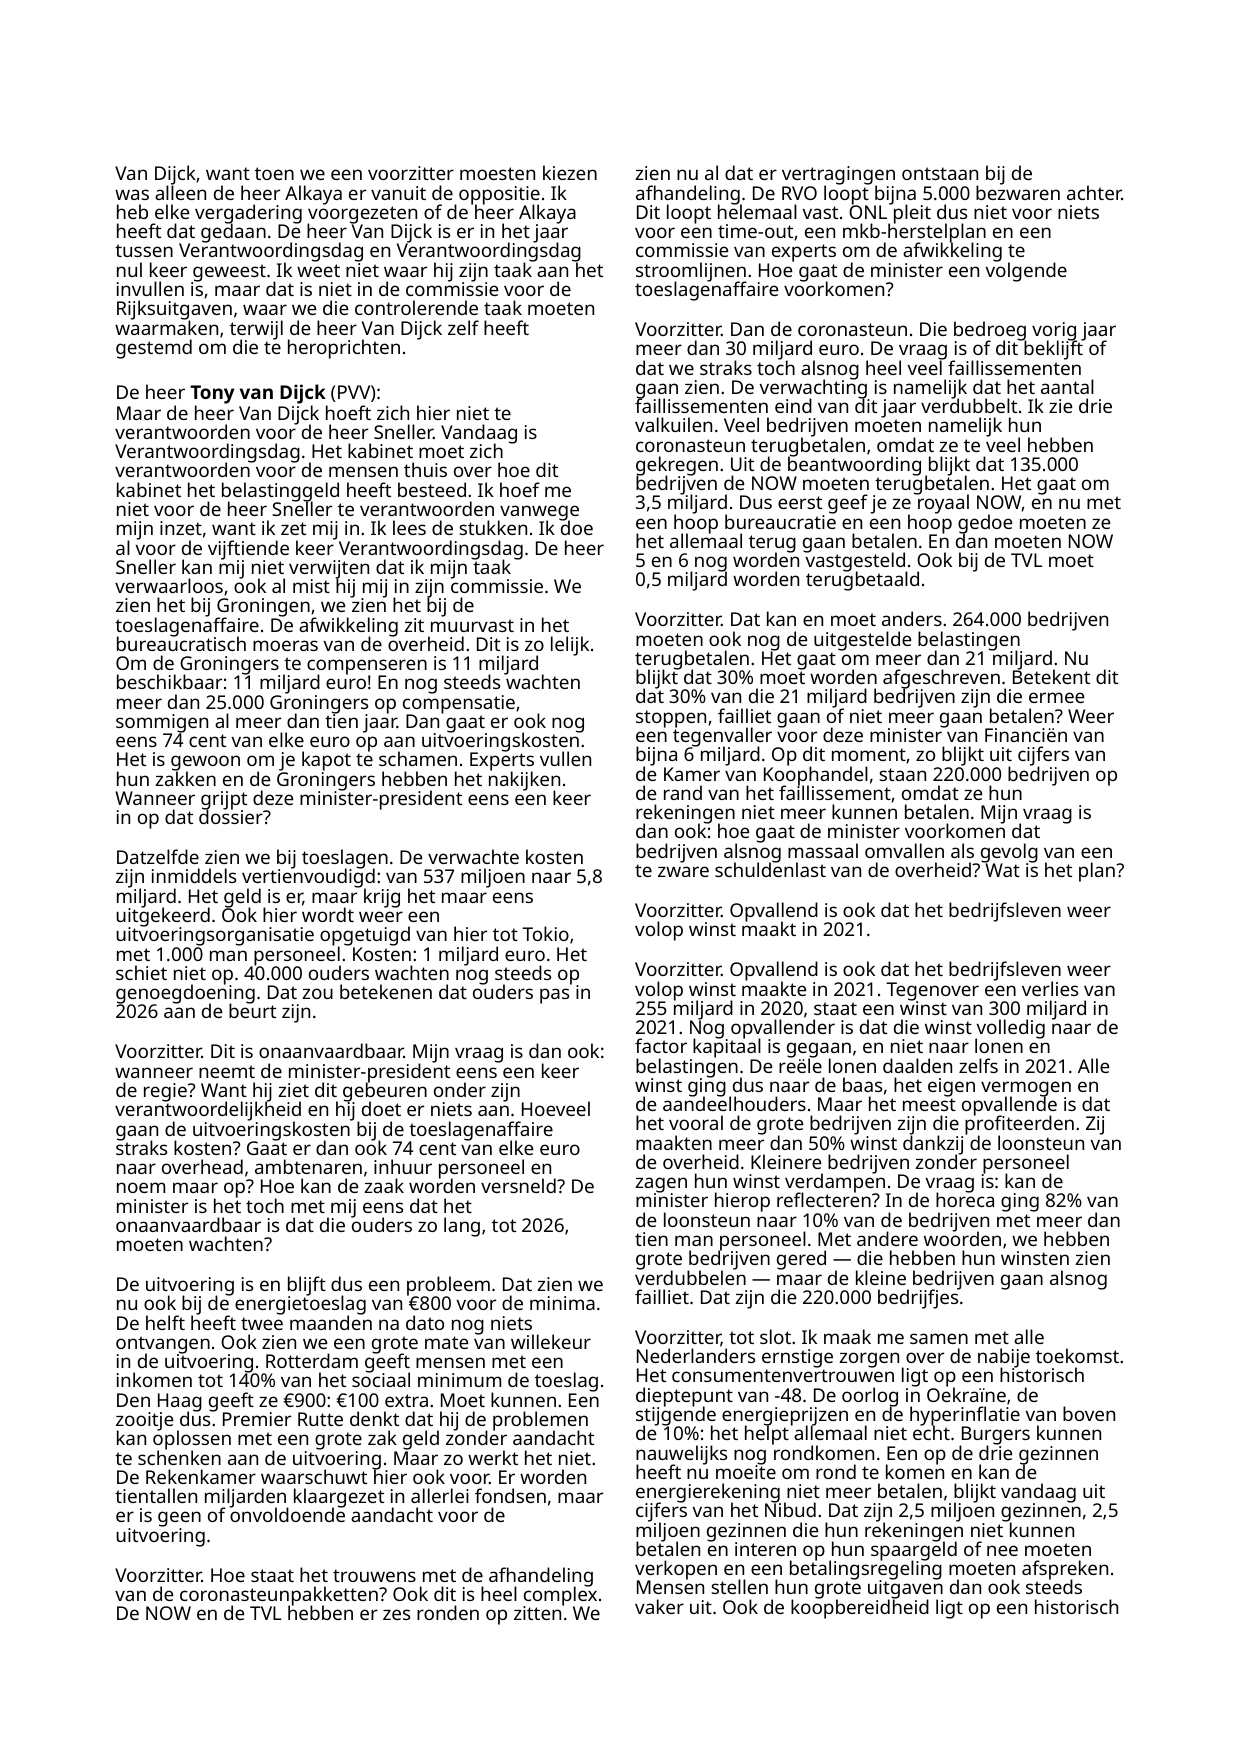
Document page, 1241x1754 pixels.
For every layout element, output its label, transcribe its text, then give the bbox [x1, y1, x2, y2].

text De uitvoering is en blijft dus een probleem. Dat zien we nu ook bij de energietoeslag van €800 voor de minima. De helft heeft twee maanden na dato nog niets ontvangen. Ook zien we een grote mate van willekeur in de uitvoering. Rotterdam geeft mensen met een inkomen tot 140% van het sociaal minimum de toeslag. Den Haag geeft ze €900: €100 extra. Moet kunnen. Een zooitje dus. Premier Rutte denkt dat hij de problemen kan oplossen met een grote zak geld zonder aandacht te schenken aan de uitvoering. Maar zo werkt het niet. De Rekenkamer waarschuwt hier ook voor. Er worden tientallen miljarden klaargezet in allerlei fondsen, maar er is geen of onvoldoende aandacht voor de uitvoering. [115, 1276, 605, 1546]
text zien nu al dat er vertragingen ontstaan bij de afhandeling. De RVO loopt bijna 5.000 bezwaren achter. Dit loopt helemaal vast. ONL pleit dus niet voor niets voor een time-out, een mkb-herstelplan en een commissie van experts om de afwikkeling te stroomlijnen. Hoe gaat de minister een volgende toeslagenaffaire voorkomen? [635, 165, 1125, 300]
text Voorzitter. Dat kan en moet anders. 264.000 bedrijven moeten ook nog de uitgestelde belastingen terugbetalen. Het gaat om meer dan 21 miljard. Nu blijkt dat 30% moet worden afgeschreven. Betekent dit dat 30% van die 21 miljard bedrijven zijn die ermee stoppen, failliet gaan of niet meer gaan betalen? Weer een tegenvaller voor deze minister van Financiën van bijna 6 miljard. Op dit moment, zo blijkt uit cijfers van de Kamer van Koophandel, staan 220.000 bedrijven op de rand van het faillissement, omdat ze hun rekeningen niet meer kunnen betalen. Mijn vraag is dan ook: hoe gaat de minister voorkomen dat bedrijven alsnog massaal omvallen als gevolg van een te zware schuldenlast van de overheid? Wat is het plan? [635, 611, 1125, 881]
text Voorzitter. Dan de coronasteun. Die bedroeg vorig jaar meer dan 30 miljard euro. De vraag is of dit beklijft of dat we straks toch alsnog heel veel faillissementen gaan zien. De verwachting is namelijk dat het aantal faillissementen eind van dit jaar verdubbelt. Ik zie drie valkuilen. Veel bedrijven moeten namelijk hun coronasteun terugbetalen, omdat ze te veel hebben gekregen. Uit de beantwoording blijkt dat 135.000 bedrijven de NOW moeten terugbetalen. Het gaat om 3,5 miljard. Dus eerst geef je ze royaal NOW, en nu met een hoop bureaucratie en een hoop gedoe moeten ze het allemaal terug gaan betalen. En dan moeten NOW 5 en 6 nog worden vastgesteld. Ook bij de TVL moet 0,5 miljard worden terugbetaald. [635, 321, 1125, 591]
text Voorzitter. Dit is onaanvaardbaar. Mijn vraag is dan ook: wanneer neemt de minister-president eens een keer de regie? Want hij ziet dit gebeuren onder zijn verantwoordelijkheid en hij doet er niets aan. Hoeveel gaan de uitvoeringskosten bij de toeslagenaffaire straks kosten? Gaat er dan ook 74 cent van elke euro naar overhead, ambtenaren, inhuur personeel en noem maar op? Hoe kan de zaak worden versneld? De minister is het toch met mij eens dat het onaanvaardbaar is dat die ouders zo lang, tot 2026, moeten wachten? [115, 1043, 605, 1255]
text Voorzitter. Hoe staat het trouwens met de afhandeling van de coronasteunpakketten? Ook dit is heel complex. De NOW en de TVL hebben er zes ronden op zitten. We [115, 1567, 605, 1624]
text Datzelfde zien we bij toeslagen. De verwachte kosten zijn inmiddels vertienvoudigd: van 537 miljoen naar 5,8 miljard. Het geld is er, maar krijg het maar eens uitgekeerd. Ook hier wordt weer een uitvoeringsorganisatie opgetuigd van hier tot Tokio, met 1.000 man personeel. Kosten: 1 miljard euro. Het schiet niet op. 40.000 ouders wachten nog steeds op genoegdoening. Dat zou betekenen dat ouders pas in 2026 aan de beurt zijn. [115, 849, 605, 1023]
text Van Dijck, want toen we een voorzitter moesten kiezen was alleen de heer Alkaya er vanuit de oppositie. Ik heb elke vergadering voorgezeten of de heer Alkaya heeft dat gedaan. De heer Van Dijck is er in het jaar tussen Verantwoordingsdag en Verantwoordingsdag nul keer geweest. Ik weet niet waar hij zijn taak aan het invullen is, maar dat is niet in de commissie voor de Rijksuitgaven, waar we die controlerende taak moeten waarmaken, terwijl de heer Van Dijck zelf heeft gestemd om die te heroprichten. [115, 165, 605, 358]
text De heer Tony van Dijck (PVV): [115, 379, 605, 404]
text Voorzitter, tot slot. Ik maak me samen met alle Nederlanders ernstige zorgen over de nabije toekomst. Het consumentenvertrouwen ligt op een historisch dieptepunt van -48. De oorlog in Oekraïne, de stijgende energieprijzen en de hyperinflatie van boven de 10%: het helpt allemaal niet echt. Burgers kunnen nauwelijks nog rondkomen. Een op de drie gezinnen heeft nu moeite om rond te komen en kan de energierekening niet meer betalen, blijkt vandaag uit cijfers van het Nibud. Dat zijn 2,5 miljoen gezinnen, 2,5 miljoen gezinnen die hun rekeningen niet kunnen betalen en interen op hun spaargeld of nee moeten verkopen en een betalingsregeling moeten afspreken. Mensen stellen hun grote uitgaven dan ook steeds vaker uit. Ook de koopbereidheid ligt op een historisch [635, 1329, 1125, 1618]
text Voorzitter. Opvallend is ook dat het bedrijfsleven weer volop winst maakt in 2021. [635, 902, 1125, 941]
text Maar de heer Van Dijck hoeft zich hier niet te verantwoorden voor de heer Sneller. Vandaag is Verantwoordingsdag. Het kabinet moet zich verantwoorden voor de mensen thuis over hoe dit kabinet het belastinggeld heeft besteed. Ik hoef me niet voor de heer Sneller te verantwoorden vanwege mijn inzet, want ik zet mij in. Ik lees de stukken. Ik doe al voor de vijftiende keer Verantwoordingsdag. De heer Sneller kan mij niet verwijten dat ik mijn taak verwaarloos, ook al mist hij mij in zijn commissie. We zien het bij Groningen, we zien het bij de toeslagenaffaire. De afwikkeling zit muurvast in het bureaucratisch moeras van de overheid. Dit is zo lelijk. Om de Groningers te compenseren is 11 miljard beschikbaar: 11 miljard euro! En nog steeds wachten meer dan 25.000 Groningers op compensatie, sommigen al meer dan tien jaar. Dan gaat er ook nog eens 74 cent van elke euro op aan uitvoeringskosten. Het is gewoon om je kapot te schamen. Experts vullen hun zakken en de Groningers hebben het nakijken. Wanneer grijpt deze minister-president eens een keer in op dat dossier? [115, 404, 605, 828]
text Voorzitter. Opvallend is ook dat het bedrijfsleven weer volop winst maakte in 2021. Tegenover een verlies van 255 miljard in 2020, staat een winst van 300 miljard in 2021. Nog opvallender is dat die winst volledig naar de factor kapitaal is gegaan, en niet naar lonen en belastingen. De reële lonen daalden zelfs in 2021. Alle winst ging dus naar de baas, het eigen vermogen en de aandeelhouders. Maar het meest opvallende is dat het vooral de grote bedrijven zijn die profiteerden. Zij maakten meer dan 50% winst dankzij de loonsteun van de overheid. Kleinere bedrijven zonder personeel zagen hun winst verdampen. De vraag is: kan de minister hierop reflecteren? In de horeca ging 82% van de loonsteun naar 10% van de bedrijven met meer dan tien man personeel. Met andere woorden, we hebben grote bedrijven gered — die hebben hun winsten zien verdubbelen — maar de kleine bedrijven gaan alsnog failliet. Dat zijn die 220.000 bedrijfjes. [635, 961, 1125, 1308]
